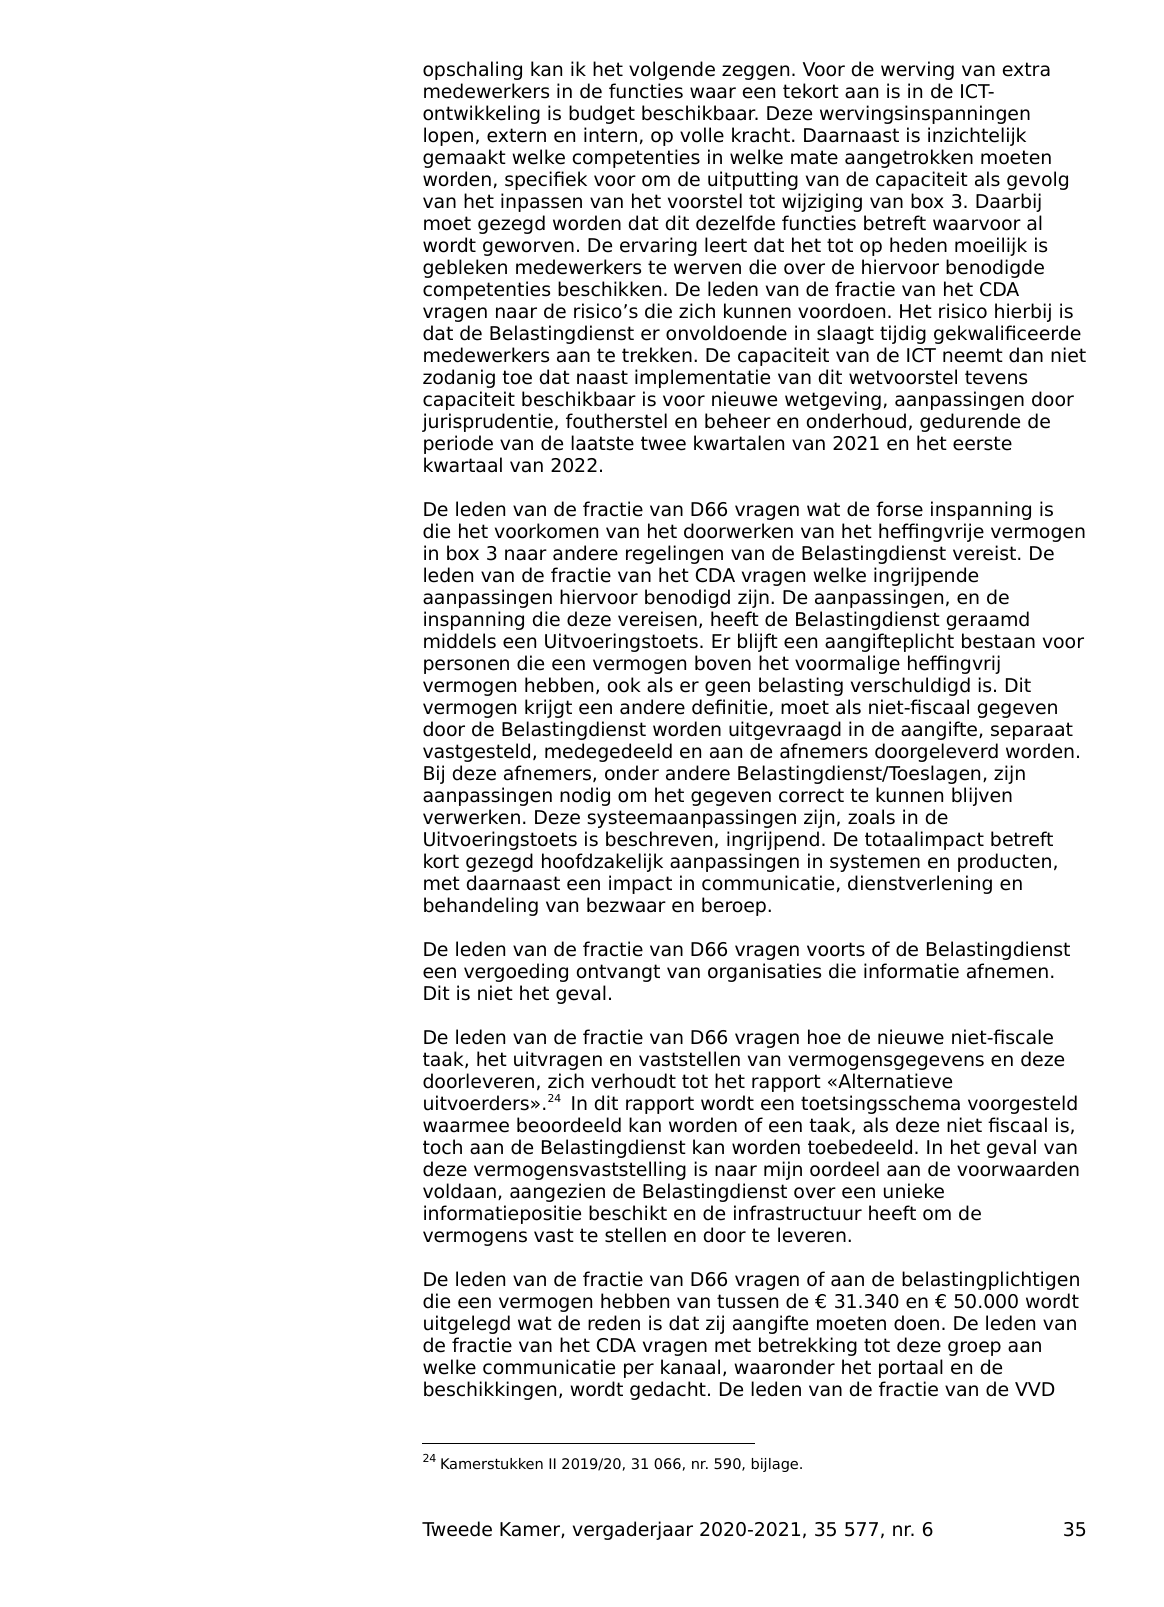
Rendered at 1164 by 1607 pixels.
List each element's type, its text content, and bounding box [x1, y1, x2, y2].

text opschaling kan ik het volgende zeggen. Voor de werving van extra medewerkers in de functies waar een tekort aan is in de ICT-ontwikkeling is budget beschikbaar. Deze wervingsinspanningen lopen, extern en intern, op volle kracht. Daarnaast is inzichtelijk gemaakt welke competenties in welke mate aangetrokken moeten worden, specifiek voor om de uitputting van de capaciteit als gevolg van het inpassen van het voorstel tot wijziging van box 3. Daarbij moet gezegd worden dat dit dezelfde functies betreft waarvoor al wordt geworven. De ervaring leert dat het tot op heden moeilijk is gebleken medewerkers te werven die over de hiervoor benodigde competenties beschikken. De leden van de fractie van het CDA vragen naar de risico’s die zich kunnen voordoen. Het risico hierbij is dat de Belastingdienst er onvoldoende in slaagt tijdig gekwalificeerde medewerkers aan te trekken. De capaciteit van de ICT neemt dan niet zodanig toe dat naast implementatie van dit wetvoorstel tevens capaciteit beschikbaar is voor nieuwe wetgeving, aanpassingen door jurisprudentie, foutherstel en beheer en onderhoud, gedurende de periode van de laatste twee kwartalen van 2021 en het eerste kwartaal van 2022. [422, 59, 1087, 477]
text De leden van de fractie van D66 vragen of aan de belastingplichtigen die een vermogen hebben van tussen de € 31.340 en € 50.000 wordt uitgelegd wat de reden is dat zij aangifte moeten doen. De leden van de fractie van het CDA vragen met betrekking tot deze groep aan welke communicatie per kanaal, waaronder het portaal en de beschikkingen, wordt gedacht. De leden van de fractie van de VVD [422, 1269, 1087, 1401]
text Kamerstukken II 2019/20, 31 066, nr. 590, bijlage. [422, 1452, 1087, 1474]
text De leden van de fractie van D66 vragen wat de forse inspanning is die het voorkomen van het doorwerken van het heffingvrije vermogen in box 3 naar andere regelingen van de Belastingdienst vereist. De leden van de fractie van het CDA vragen welke ingrijpende aanpassingen hiervoor benodigd zijn. De aanpassingen, en de inspanning die deze vereisen, heeft de Belastingdienst geraamd middels een Uitvoeringstoets. Er blijft een aangifteplicht bestaan voor personen die een vermogen boven het voormalige heffingvrij vermogen hebben, ook als er geen belasting verschuldigd is. Dit vermogen krijgt een andere definitie, moet als niet-fiscaal gegeven door de Belastingdienst worden uitgevraagd in de aangifte, separaat vastgesteld, medegedeeld en aan de afnemers doorgeleverd worden. Bij deze afnemers, onder andere Belastingdienst/Toeslagen, zijn aanpassingen nodig om het gegeven correct te kunnen blijven verwerken. Deze systeemaanpassingen zijn, zoals in de Uitvoeringstoets is beschreven, ingrijpend. De totaalimpact betreft kort gezegd hoofdzakelijk aanpassingen in systemen en producten, met daarnaast een impact in communicatie, dienstverlening en behandeling van bezwaar en beroep. [422, 499, 1087, 916]
text De leden van de fractie van D66 vragen voorts of de Belastingdienst een vergoeding ontvangt van organisaties die informatie afnemen. Dit is niet het geval. [422, 939, 1087, 1004]
text De leden van de fractie van D66 vragen hoe de nieuwe niet-fiscale taak, het uitvragen en vaststellen van vermogensgegevens en deze doorleveren, zich verhoudt tot het rapport «Alternatieve uitvoerders». In dit rapport wordt een toetsingsschema voorgesteld waarmee beoordeeld kan worden of een taak, als deze niet fiscaal is, toch aan de Belastingdienst kan worden toebedeeld. In het geval van deze vermogensvaststelling is naar mijn oordeel aan de voorwaarden voldaan, aangezien de Belastingdienst over een unieke informatiepositie beschikt en de infrastructuur heeft om de vermogens vast te stellen en door te leveren. [422, 1027, 1087, 1247]
